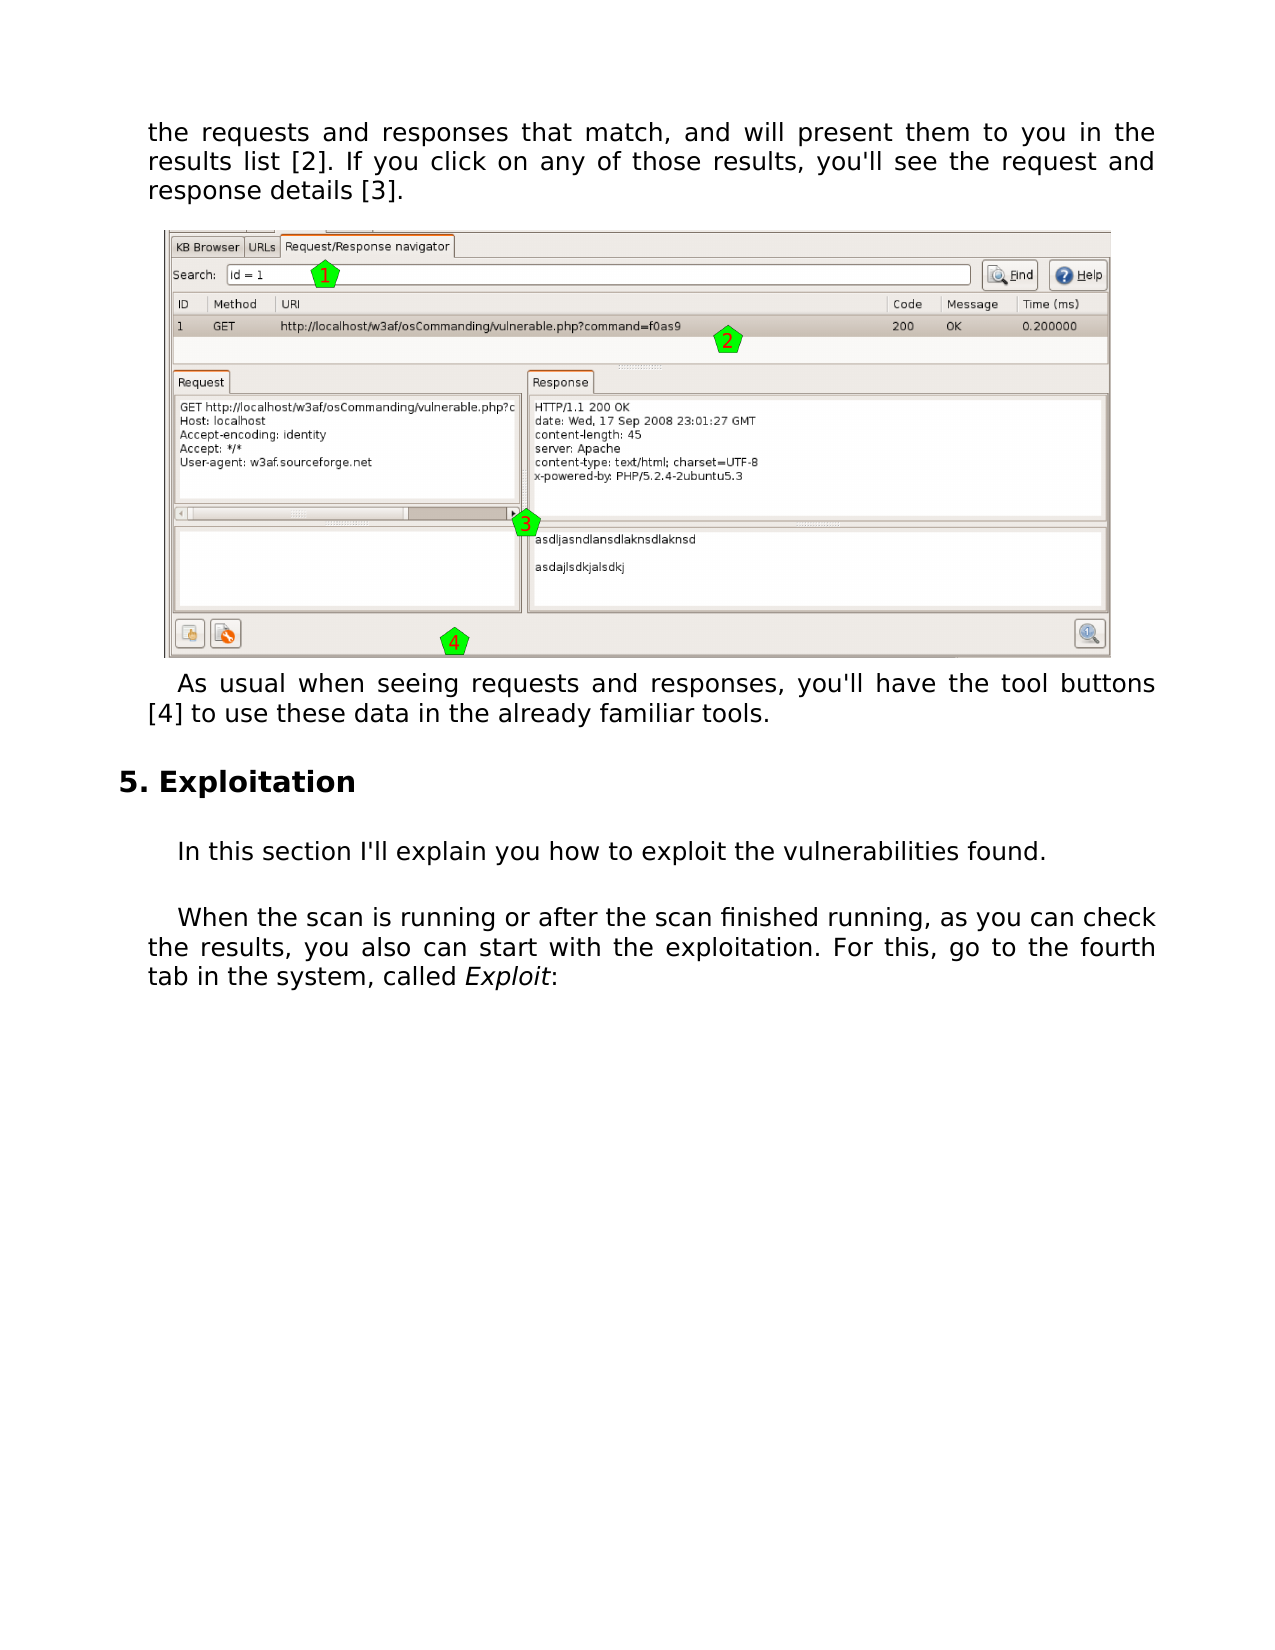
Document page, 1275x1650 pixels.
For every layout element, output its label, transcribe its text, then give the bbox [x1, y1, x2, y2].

picture [164, 230, 1111, 658]
text When the scan is running or after the scan finished running, as you can check the results, you also can start with the exploitation. For this, go to the fourth tab in the system, called Exploit: [148, 903, 1157, 991]
text the requests and responses that match, and will present them to you in the results list [2]. If you click on any of those results, you'll see the request and response details [3]. [148, 118, 1157, 206]
subtitle Exploitation [118, 765, 1157, 799]
text As usual when seeing requests and responses, you'll have the tool buttons [4] to use these data in the already familiar tools. [148, 243, 1157, 728]
text In this section I'll explain you how to exploit the vulnerabilities found. [148, 837, 1157, 866]
